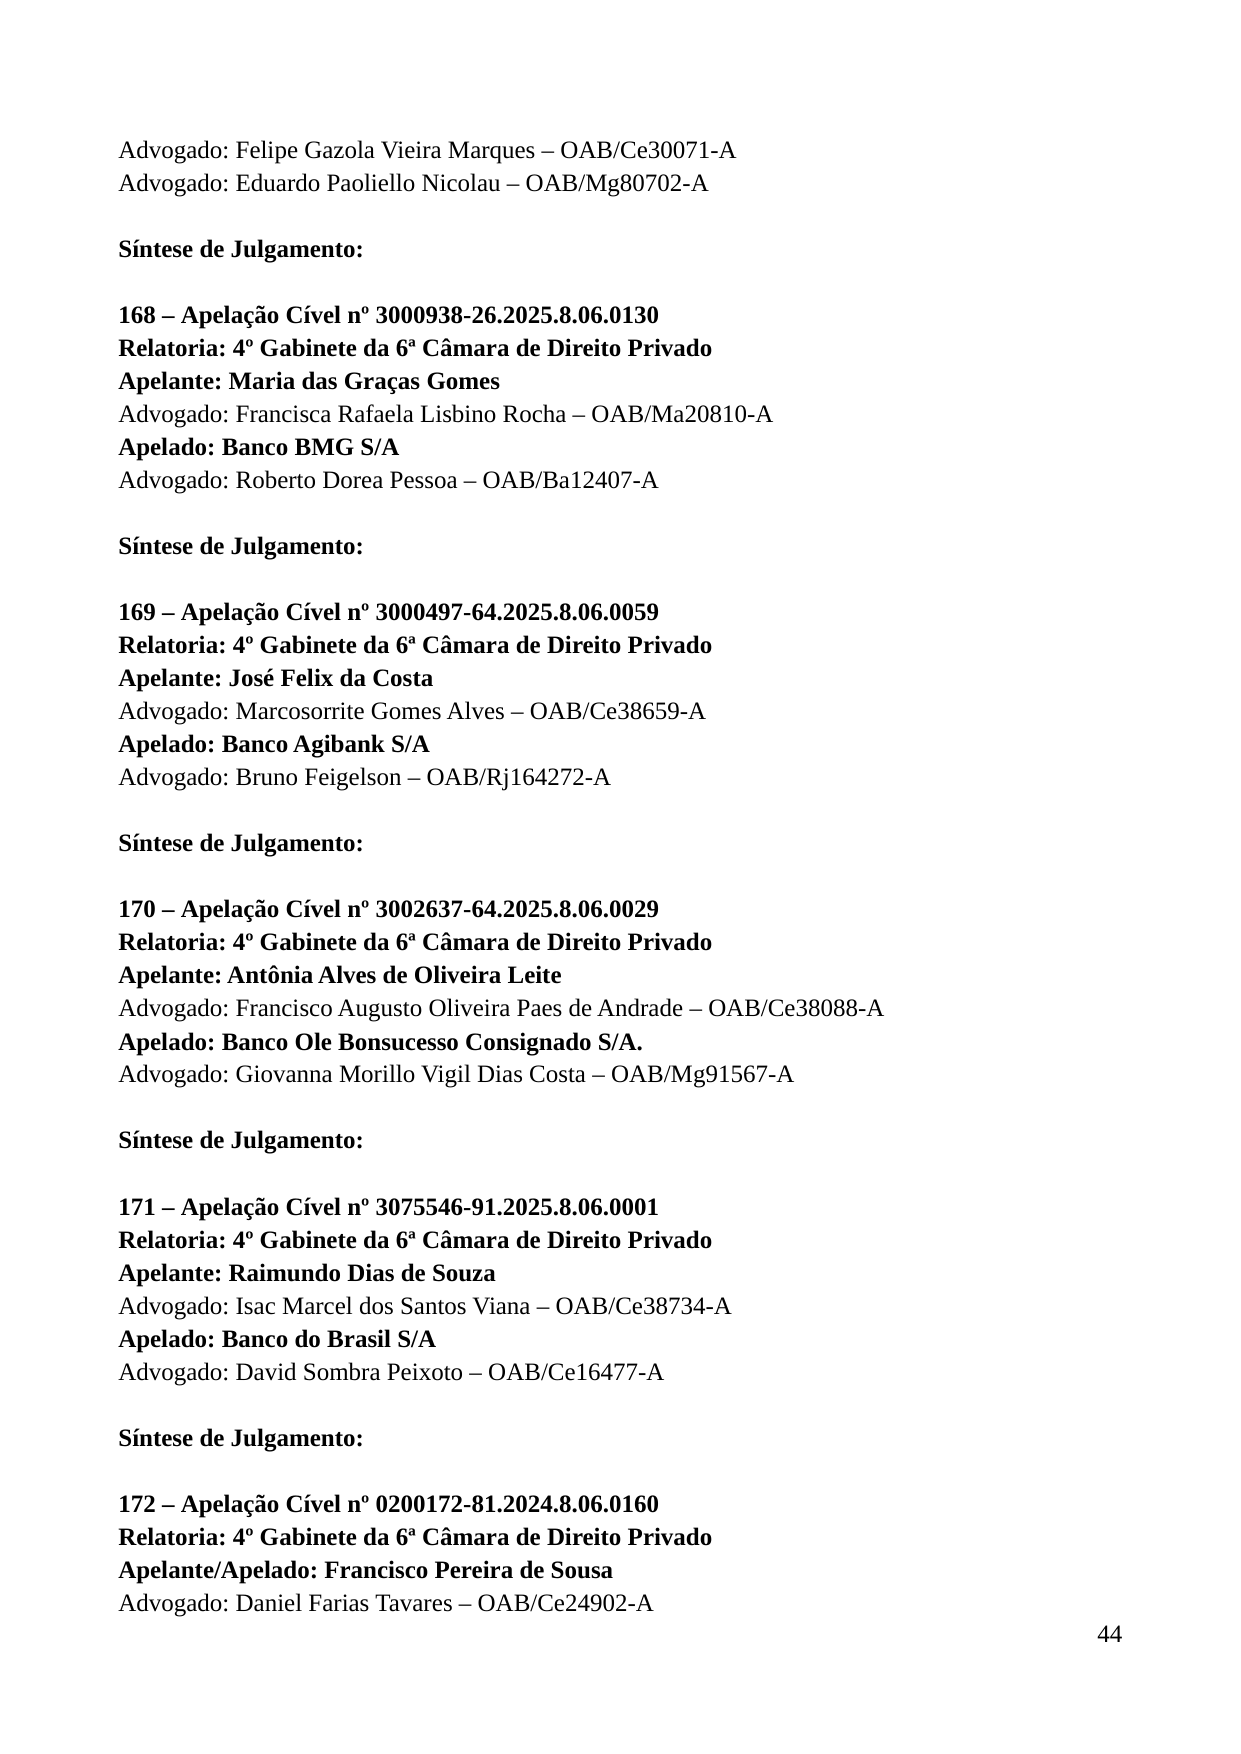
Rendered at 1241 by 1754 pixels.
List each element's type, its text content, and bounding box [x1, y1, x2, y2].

text Síntese de Julgamento: 171 – Apelação Cível nº 3075546-91.2025.8.06.0001 Relatoria: 4º Gabinete da 6ª Câmara de Direito Privado Apelante: Raimundo Dias de Souza Advogado: Isac Marcel dos Santos Viana – OAB/Ce38734-A Apelado: Banco do Brasil S/A Advogado: David Sombra Peixoto – OAB/Ce16477-A [118, 1093, 1122, 1386]
text Síntese de Julgamento: 172 – Apelação Cível nº 0200172-81.2024.8.06.0160 Relatoria: 4º Gabinete da 6ª Câmara de Direito Privado Apelante/Apelado: Francisco Pereira de Sousa Advogado: Daniel Farias Tavares – OAB/Ce24902-A [118, 1390, 1122, 1617]
text Advogado: Felipe Gazola Vieira Marques – OAB/Ce30071-A Advogado: Eduardo Paoliello Nicolau – OAB/Mg80702-A [118, 135, 1122, 197]
text Síntese de Julgamento: 168 – Apelação Cível nº 3000938-26.2025.8.06.0130 Relatoria: 4º Gabinete da 6ª Câmara de Direito Privado Apelante: Maria das Graças Gomes Advogado: Francisca Rafaela Lisbino Rocha – OAB/Ma20810-A Apelado: Banco BMG S/A Advogado: Roberto Dorea Pessoa – OAB/Ba12407-A [118, 201, 1122, 494]
text Síntese de Julgamento: 169 – Apelação Cível nº 3000497-64.2025.8.06.0059 Relatoria: 4º Gabinete da 6ª Câmara de Direito Privado Apelante: José Felix da Costa Advogado: Marcosorrite Gomes Alves – OAB/Ce38659-A Apelado: Banco Agibank S/A Advogado: Bruno Feigelson – OAB/Rj164272-A [118, 498, 1122, 791]
text Síntese de Julgamento: 170 – Apelação Cível nº 3002637-64.2025.8.06.0029 Relatoria: 4º Gabinete da 6ª Câmara de Direito Privado Apelante: Antônia Alves de Oliveira Leite Advogado: Francisco Augusto Oliveira Paes de Andrade – OAB/Ce38088-A Apelado: Banco Ole Bonsucesso Consignado S/A. Advogado: Giovanna Morillo Vigil Dias Costa – OAB/Mg91567-A [118, 795, 1122, 1088]
